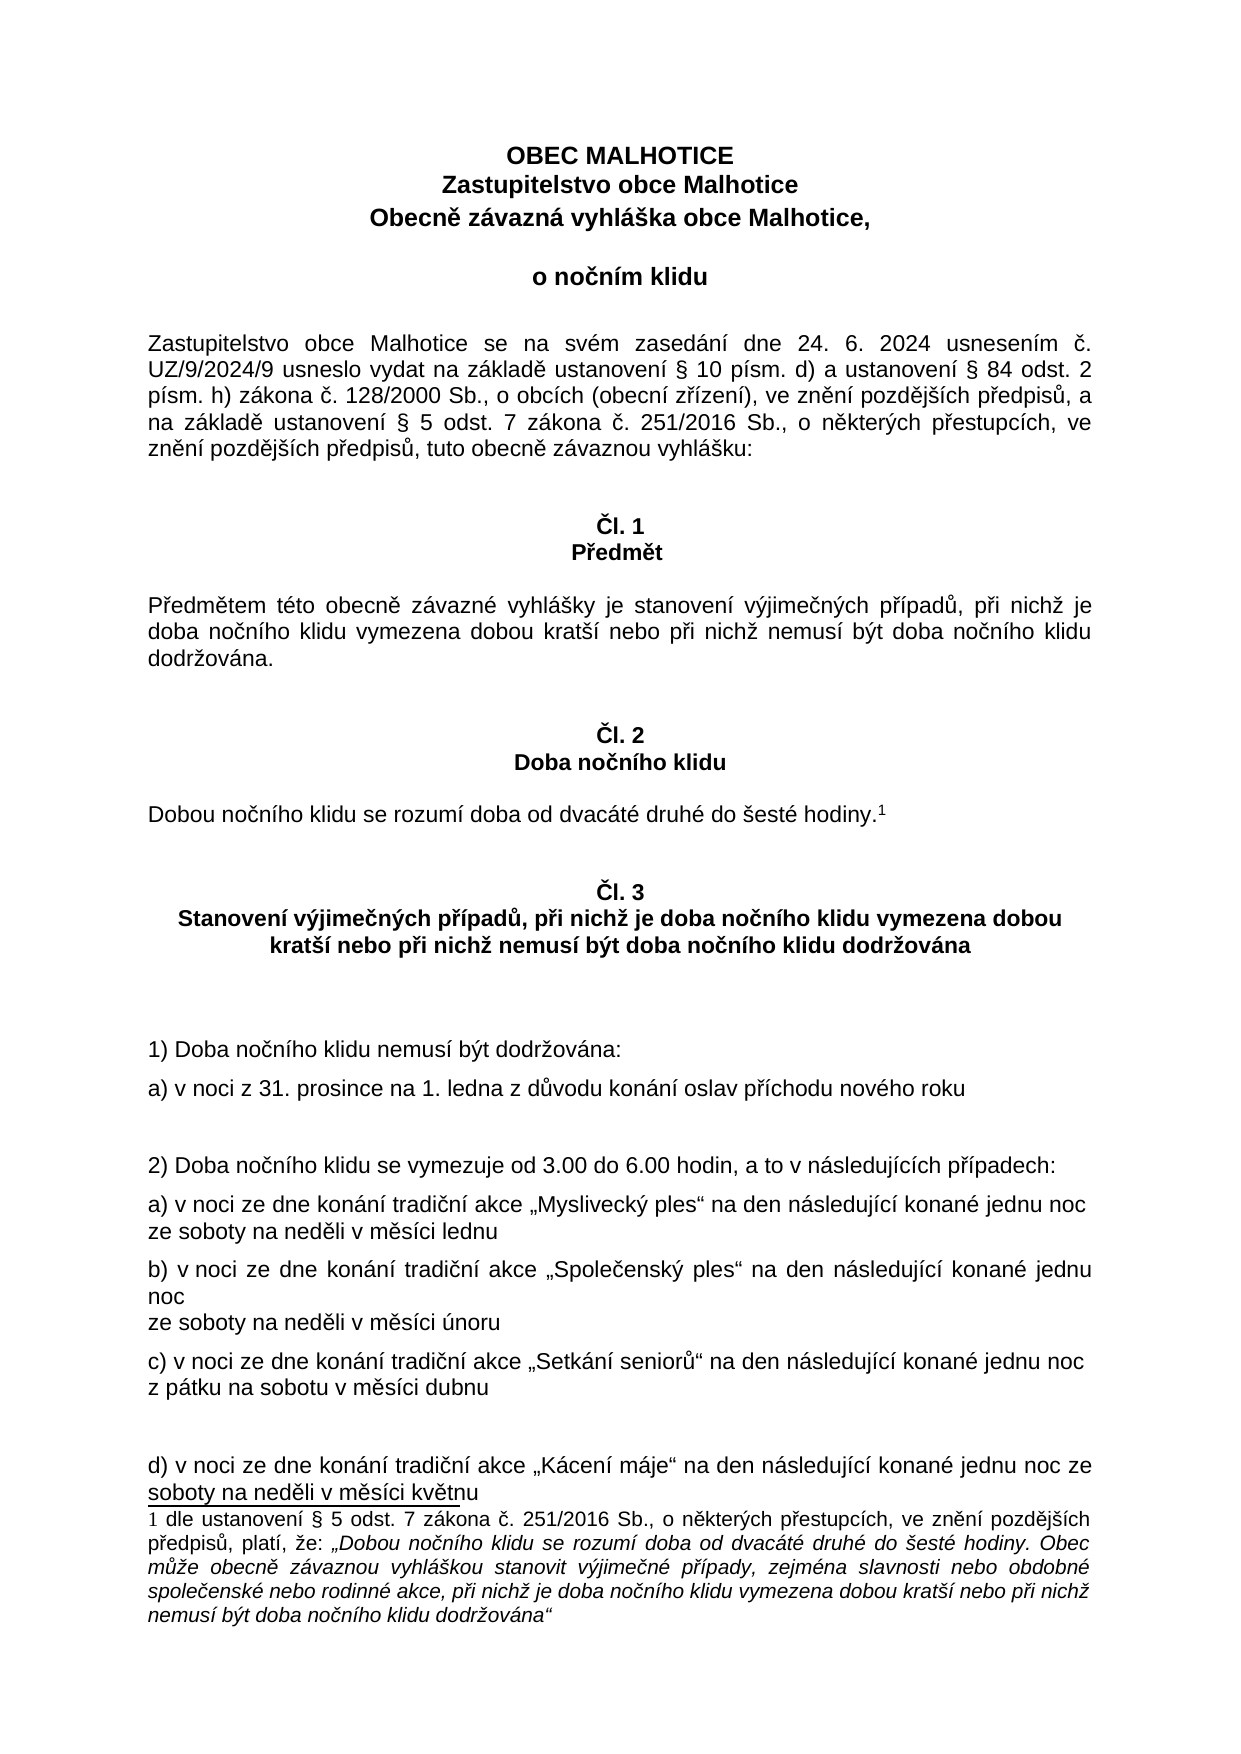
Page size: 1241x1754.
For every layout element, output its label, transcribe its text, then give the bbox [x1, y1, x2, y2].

text Dobou nočního klidu se rozumí doba od dvacáté druhé do šesté hodiny. [148, 801, 1093, 828]
text a) v noci ze dne konání tradiční akce „Myslivecký ples“ na den následující konané jednu noc ze soboty na neděli v měsíci lednu [148, 1191, 1093, 1244]
text Čl. 1 [148, 513, 1093, 539]
text c) v noci ze dne konání tradiční akce „Setkání seniorů“ na den následující konané jednu noc z pátku na sobotu v měsíci dubnu [148, 1348, 1093, 1401]
text 1) Doba nočního klidu nemusí být dodržována: [148, 1036, 1093, 1062]
text o nočním klidu [148, 262, 1093, 291]
text Doba nočního klidu [148, 749, 1093, 775]
text Stanovení výjimečných případů, při nichž je doba nočního klidu vymezena dobou kratší nebo při nichž nemusí být doba nočního klidu dodržována [148, 905, 1093, 958]
text Zastupitelstvo obce Malhotice [148, 170, 1093, 198]
text dle ustanovení § 5 odst. 7 zákona č. 251/2016 Sb., o některých přestupcích, ve znění pozdějších předpisů, platí, že: „Dobou nočního klidu se rozumí doba od dvacáté druhé do šesté hodiny. Obec může obecně závaznou vyhláškou stanovit výjimečné případy, zejména slavnosti nebo obdobné společenské nebo rodinné akce, při nichž je doba nočního klidu vymezena dobou kratší nebo při nichž nemusí být doba nočního klidu dodržována“ [148, 1506, 1093, 1626]
text OBEC MALHOTICE [148, 141, 1093, 170]
text Předmětem této obecně závazné vyhlášky je stanovení výjimečných případů, při nichž je doba nočního klidu vymezena dobou kratší nebo při nichž nemusí být doba nočního klidu dodržována. [148, 592, 1093, 671]
text Čl. 2 [148, 722, 1093, 749]
text 2) Doba nočního klidu se vymezuje od 3.00 do 6.00 hodin, a to v následujících případech: [148, 1152, 1093, 1179]
text Obecně závazná vyhláška obce Malhotice, [148, 203, 1093, 231]
text Zastupitelstvo obce Malhotice se na svém zasedání dne 24. 6. 2024 usnesením č. UZ/9/2024/9 usneslo vydat na základě ustanovení § 10 písm. d) a ustanovení § 84 odst. 2 písm. h) zákona č. 128/2000 Sb., o obcích (obecní zřízení), ve znění pozdějších předpisů, a na základě ustanovení § 5 odst. 7 zákona č. 251/2016 Sb., o některých přestupcích, ve znění pozdějších předpisů, tuto obecně závaznou vyhlášku: [148, 330, 1093, 461]
text a) v noci z 31. prosince na 1. ledna z důvodu konání oslav příchodu nového roku [148, 1075, 1093, 1101]
text Předmět [148, 539, 1093, 566]
text b) v noci ze dne konání tradiční akce „Společenský ples“ na den následující konané jednu noc ze soboty na neděli v měsíci únoru [148, 1256, 1093, 1336]
text Čl. 3 [148, 879, 1093, 905]
text d) v noci ze dne konání tradiční akce „Kácení máje“ na den následující konané jednu noc ze soboty na neděli v měsíci květnu [148, 1452, 1093, 1505]
